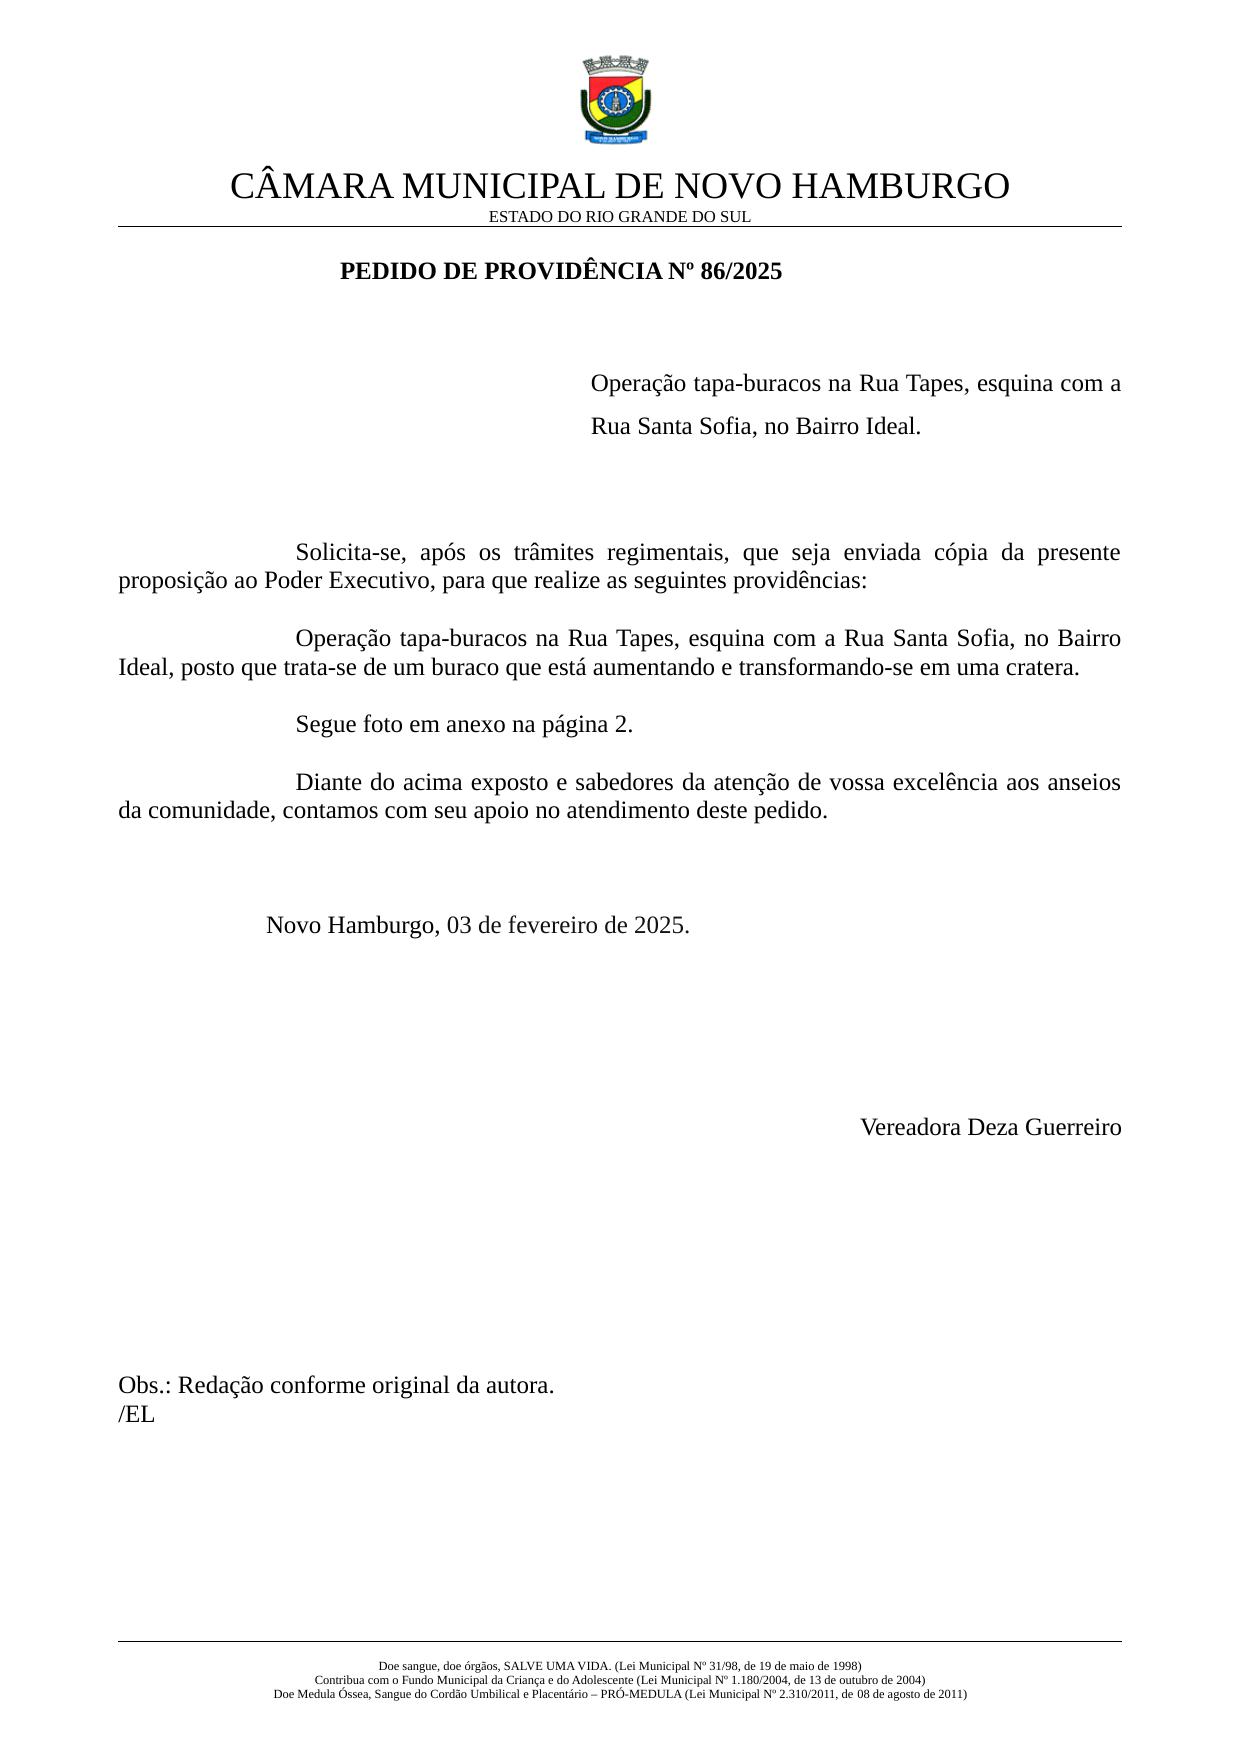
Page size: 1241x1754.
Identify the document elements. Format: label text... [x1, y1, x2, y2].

text Solicita-se, após os trâmites regimentais, que seja enviada cópia da presente proposição ao Poder Executivo, para que realize as seguintes providências: [118, 537, 1122, 594]
text Operação tapa-buracos na Rua Tapes, esquina com a Rua Santa Sofia, no Bairro Ideal. [591, 368, 1122, 439]
text Segue foto em anexo na página 2. [118, 709, 1122, 738]
picture [574, 48, 655, 149]
text Diante do acima exposto e sabedores da atenção de vossa excelência aos anseios da comunidade, contamos com seu apoio no atendimento deste pedido. [118, 767, 1122, 824]
text PEDIDO DE PROVIDÊNCIA Nº 86/2025 [118, 256, 1122, 285]
text Operação tapa-buracos na Rua Tapes, esquina com a Rua Santa Sofia, no Bairro Ideal, posto que trata-se de um buraco que está aumentando e transformando-se em uma cratera. [118, 623, 1122, 680]
text /EL [118, 1399, 1122, 1428]
text Obs.: Redação conforme original da autora. [118, 1370, 1122, 1399]
text Novo Hamburgo, 03 de fevereiro de 2025. [118, 910, 1122, 939]
text Vereadora Deza Guerreiro [118, 1112, 1122, 1140]
